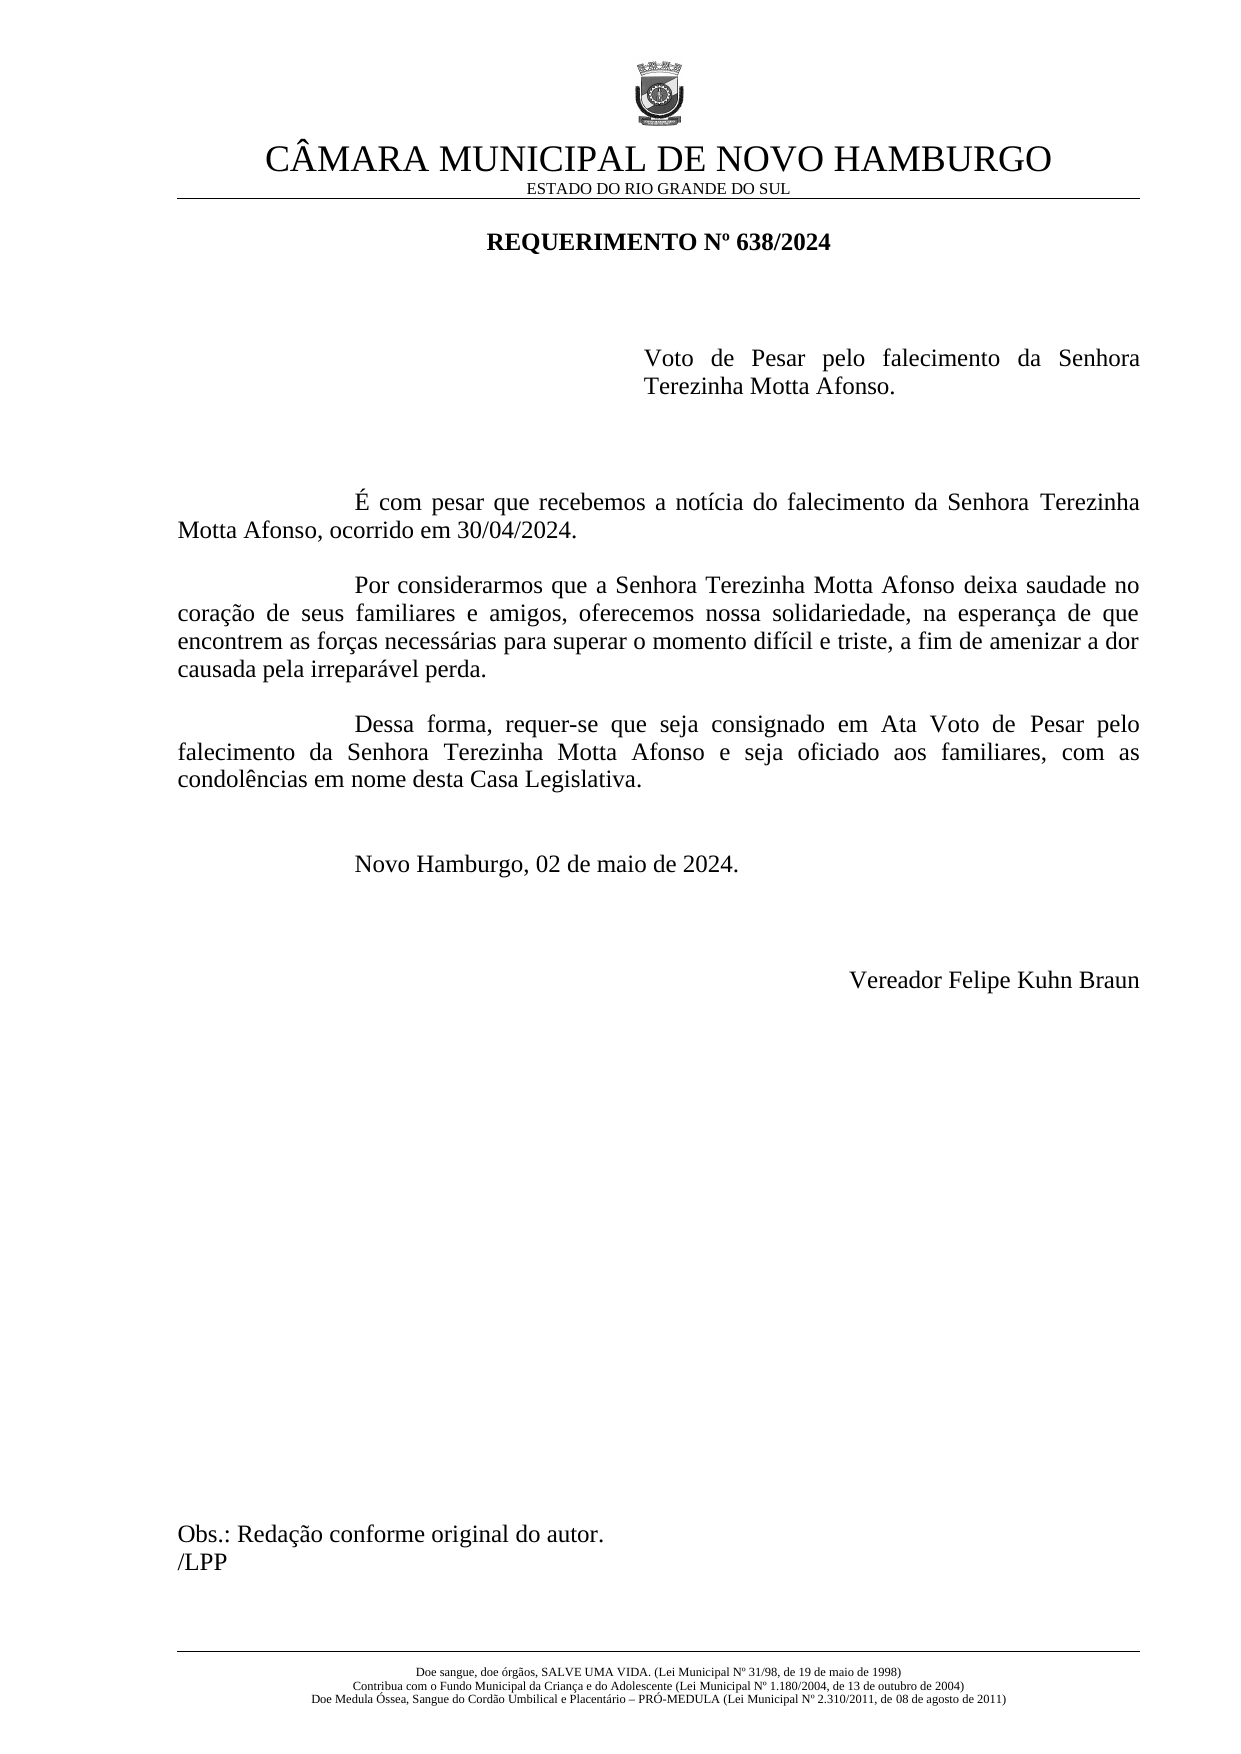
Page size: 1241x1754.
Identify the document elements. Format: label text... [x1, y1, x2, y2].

text Obs.: Redação conforme original do autor. [177, 1521, 1140, 1548]
text Novo Hamburgo, 02 de maio de 2024. [177, 850, 1140, 878]
text Por considerarmos que a Senhora Terezinha Motta Afonso deixa saudade no coração de seus familiares e amigos, oferecemos nossa solidariedade, na esperança de que encontrem as forças necessárias para superar o momento difícil e triste, a fim de amenizar a dor causada pela irreparável perda. [177, 572, 1140, 682]
text Vereador Felipe Kuhn Braun [649, 966, 1140, 994]
text REQUERIMENTO Nº 638/2024 [177, 228, 1140, 256]
text É com pesar que recebemos a notícia do falecimento da Senhora Terezinha Motta Afonso, ocorrido em 30/04/2024. [177, 488, 1140, 544]
text Voto de Pesar pelo falecimento da Senhora Terezinha Motta Afonso. [644, 344, 1140, 400]
text /LPP [177, 1548, 1140, 1576]
text Dessa forma, requer-se que seja consignado em Ata Voto de Pesar pelo falecimento da Senhora Terezinha Motta Afonso e seja oficiado aos familiares, com as condolências em nome desta Casa Legislativa. [177, 710, 1140, 793]
